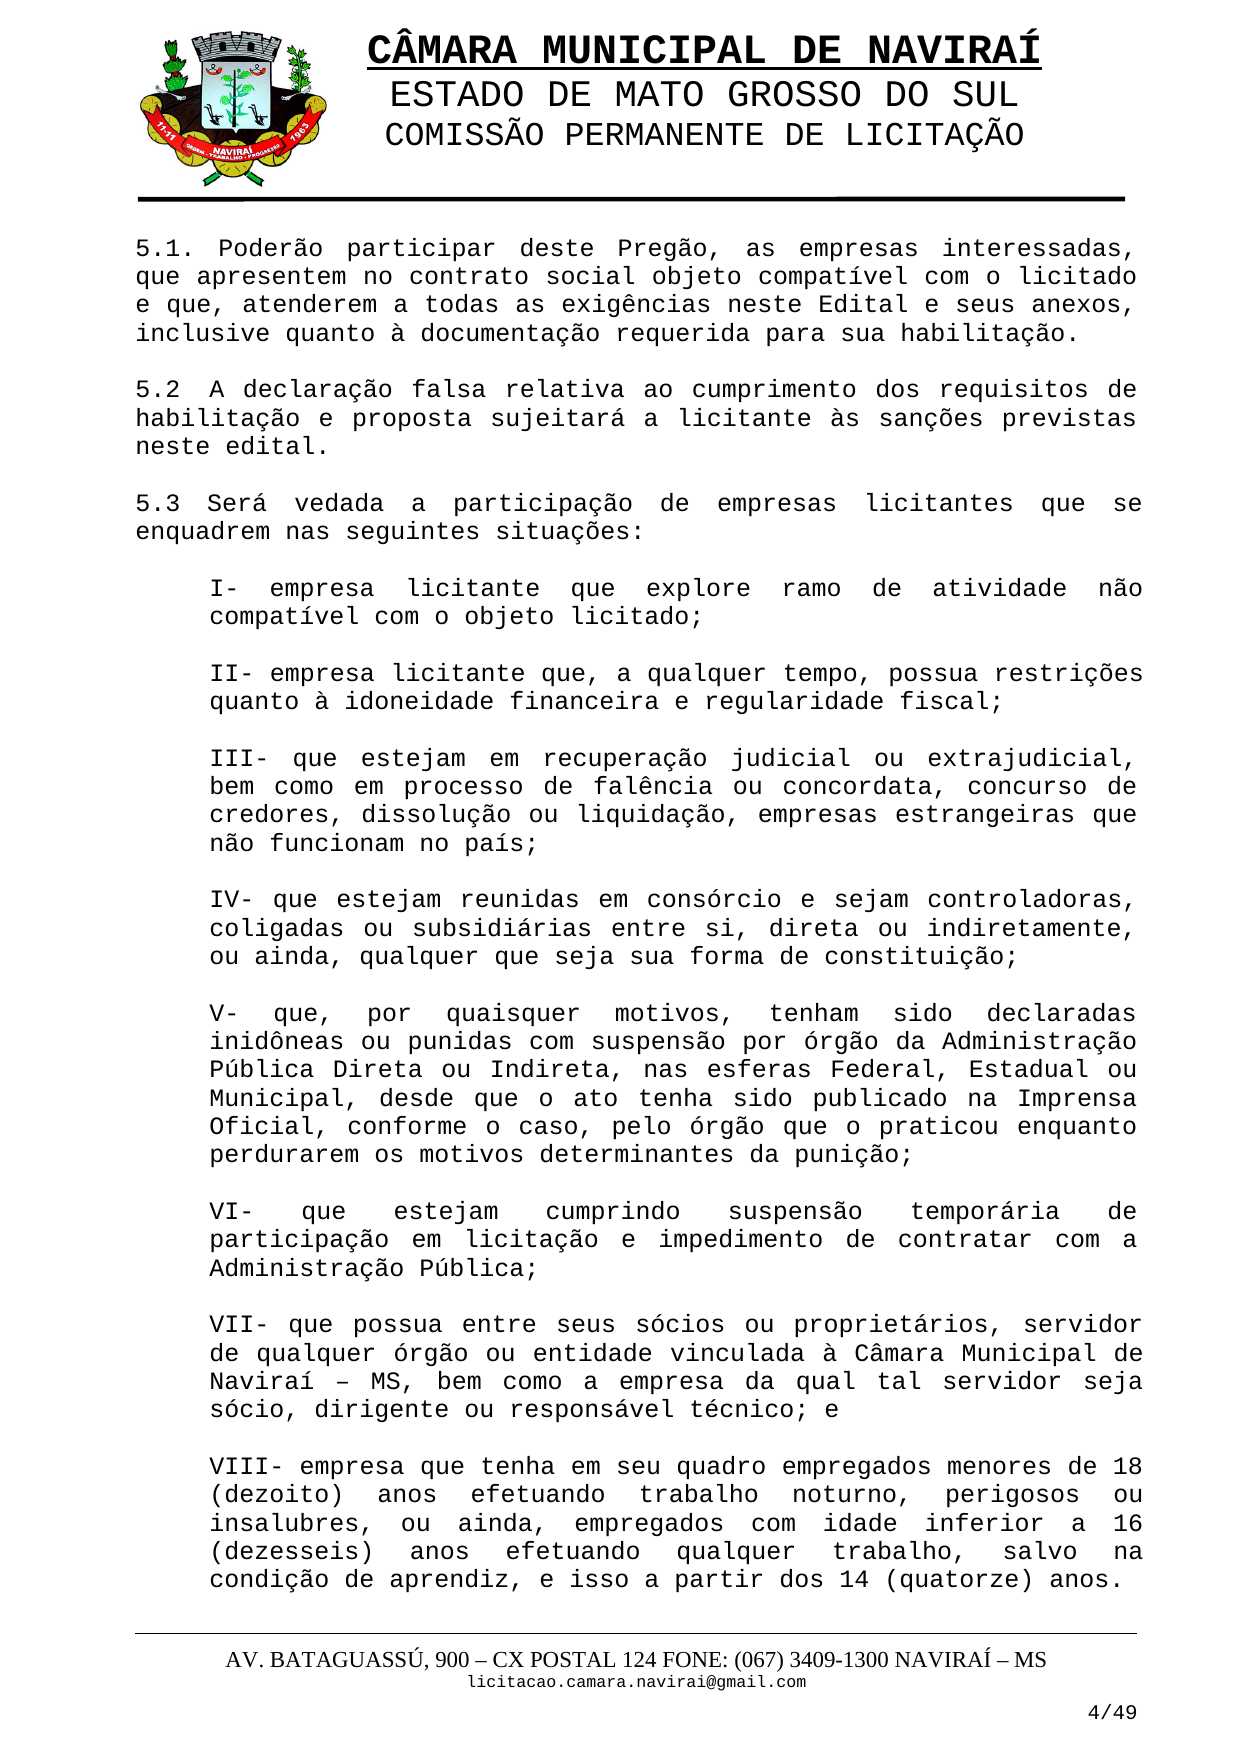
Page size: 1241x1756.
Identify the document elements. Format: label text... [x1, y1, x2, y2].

text 5.3 Será vedada a participação de empresas licitantes que se enquadrem nas seguintes situações: [135, 490, 1144, 547]
text VI- que estejam cumprindo suspensão temporária de participação em licitação e impedimento de contratar com a Administração Pública; [209, 1198, 1137, 1283]
text II- empresa licitante que, a qualquer tempo, possua restrições quanto à idoneidade financeira e regularidade fiscal; [209, 660, 1144, 717]
text V- que, por quaisquer motivos, tenham sido declaradas inidôneas ou punidas com suspensão por órgão da Administração Pública Direta ou Indireta, nas esferas Federal, Estadual ou Municipal, desde que o ato tenha sido publicado na Imprensa Oficial, conforme o caso, pelo órgão que o praticou enquanto perdurarem os motivos determinantes da punição; [209, 1000, 1137, 1170]
text 5.1. Poderão participar deste Pregão, as empresas interessadas, que apresentem no contrato social objeto compatível com o licitado e que, atenderem a todas as exigências neste Edital e seus anexos, inclusive quanto à documentação requerida para sua habilitação. [135, 235, 1137, 348]
text VIII- empresa que tenha em seu quadro empregados menores de 18 (dezoito) anos efetuando trabalho noturno, perigosos ou insalubres, ou ainda, empregados com idade inferior a 16 (dezesseis) anos efetuando qualquer trabalho, salvo na condição de aprendiz, e isso a partir dos 14 (quatorze) anos. [209, 1453, 1144, 1595]
text I- empresa licitante que explore ramo de atividade não compatível com o objeto licitado; [209, 575, 1144, 632]
text VII- que possua entre seus sócios ou proprietários, servidor de qualquer órgão ou entidade vinculada à Câmara Municipal de Naviraí – MS, bem como a empresa da qual tal servidor seja sócio, dirigente ou responsável técnico; e [209, 1312, 1144, 1425]
text 5.2 A declaração falsa relativa ao cumprimento dos requisitos de habilitação e proposta sujeitará a licitante às sanções previstas neste edital. [135, 377, 1137, 462]
text III- que estejam em recuperação judicial ou extrajudicial, bem como em processo de falência ou concordata, concurso de credores, dissolução ou liquidação, empresas estrangeiras que não funcionam no país; [209, 745, 1137, 858]
text IV- que estejam reunidas em consórcio e sejam controladoras, coligadas ou subsidiárias entre si, direta ou indiretamente, ou ainda, qualquer que seja sua forma de constituição; [209, 887, 1137, 972]
